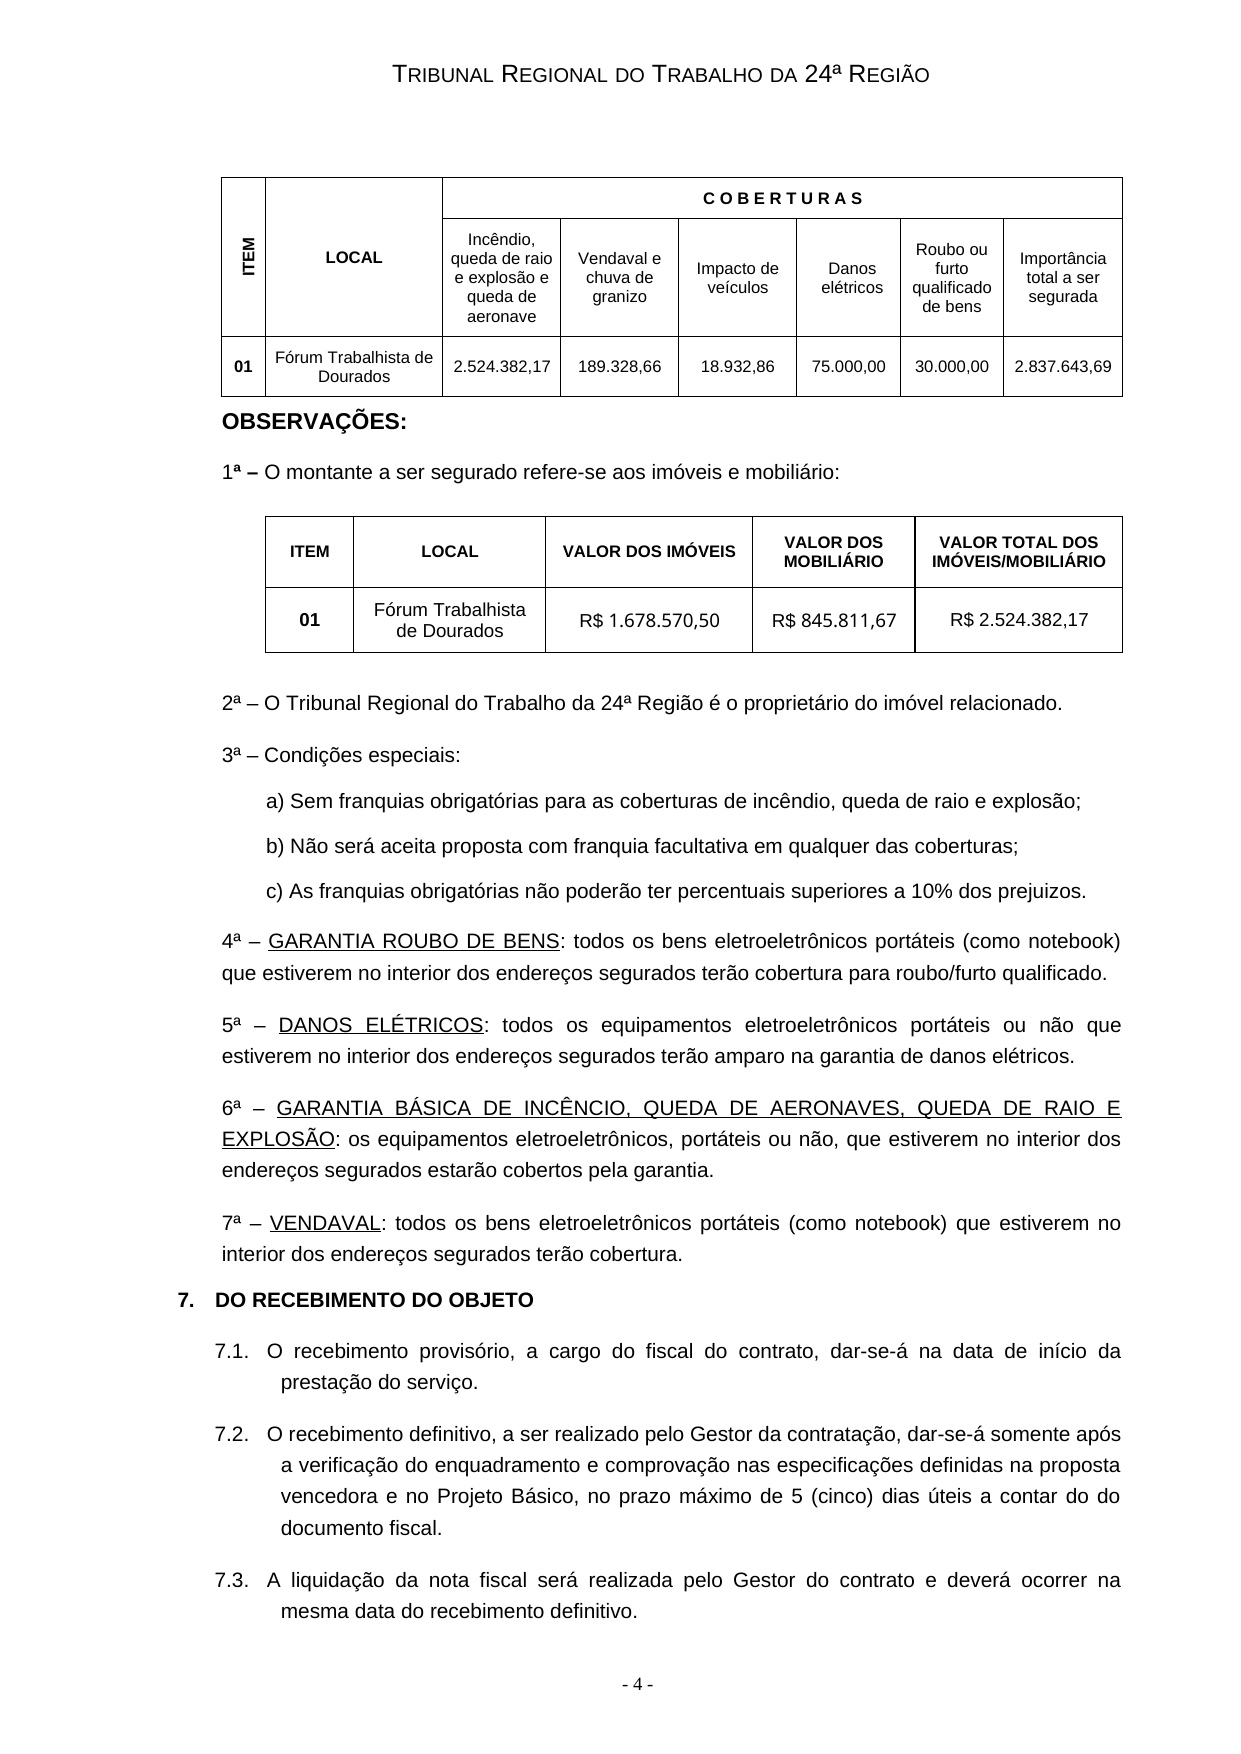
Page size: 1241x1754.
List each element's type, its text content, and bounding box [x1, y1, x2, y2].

table_cell 75.000,00 [797, 337, 900, 396]
table_header VALOR DOS IMÓVEIS [546, 517, 752, 587]
table_cell Importância total a ser segurada [1004, 219, 1122, 336]
subtitle O recebimento provisório, a cargo do fiscal do contrato, dar-se-á na data de início da prestação do serviço. [214, 1333, 1122, 1396]
table_cell 01 [222, 337, 265, 396]
table_header LOCAL [266, 178, 442, 336]
table_cell Danos elétricos [797, 219, 900, 336]
text 7ª – VENDAVAL: todos os bens eletroeletrônicos portáteis (como notebook) que estiverem no interior dos endereços segurados terão cobertura. [222, 1205, 1122, 1267]
table_cell Incêndio, queda de raio e explosão e queda de aeronave [443, 219, 560, 336]
subtitle O recebimento definitivo, a ser realizado pelo Gestor da contratação, dar-se-á somente após a verificação do enquadramento e comprovação nas especificações definidas na proposta vencedora e no Projeto Básico, no prazo máximo de 5 (cinco) dias úteis a contar do do documento fiscal. [214, 1416, 1122, 1541]
table_header ITEM [266, 517, 353, 587]
table_header VALOR DOS MOBILIÁRIO [753, 517, 914, 587]
text a) Sem franquias obrigatórias para as coberturas de incêndio, queda de raio e explosão; [266, 789, 1122, 813]
table_cell Fórum Trabalhista de Dourados [354, 588, 545, 652]
table_cell 01 [266, 588, 353, 652]
table_cell Impacto de veículos [679, 219, 796, 336]
table_cell 18.932,86 [679, 337, 796, 396]
table_cell R$ 1.678.570,50 [546, 588, 752, 652]
text b) Não será aceita proposta com franquia facultativa em qualquer das coberturas; [266, 834, 1122, 858]
table_header C O B E R T U R A S [443, 178, 1122, 218]
table_cell Vendaval e chuva de granizo [561, 219, 678, 336]
subtitle A liquidação da nota fiscal será realizada pelo Gestor do contrato e deverá ocorrer na mesma data do recebimento definitivo. [214, 1562, 1122, 1625]
table_cell 2.524.382,17 [443, 337, 560, 396]
table_cell 189.328,66 [561, 337, 678, 396]
table_cell 2.837.643,69 [1004, 337, 1122, 396]
subtitle OBSERVAÇÕES: [222, 408, 1122, 434]
table_cell R$ 2.524.382,17 [916, 588, 1122, 652]
text 3ª – Condições especiais: [222, 737, 1122, 768]
table_cell R$ 845.811,67 [753, 588, 914, 652]
list DO RECEBIMENTO DO OBJETO [177, 1288, 1122, 1312]
text 2ª – O Tribunal Regional do Trabalho da 24ª Região é o proprietário do imóvel relacionado. [222, 685, 1122, 716]
table_cell Fórum Trabalhista de Dourados [266, 337, 442, 396]
table_cell Roubo ou furto qualificado de bens [901, 219, 1003, 336]
text c) As franquias obrigatórias não poderão ter percentuais superiores a 10% dos prejuizos. [266, 879, 1122, 903]
table_header ITEM [222, 178, 265, 336]
text 6ª – GARANTIA BÁSICA DE INCÊNCIO, QUEDA DE AERONAVES, QUEDA DE RAIO E EXPLOSÃO: os equipamentos eletroeletrônicos, portáteis ou não, que estiverem no interior dos endereços segurados estarão cobertos pela garantia. [222, 1090, 1122, 1184]
table_header VALOR TOTAL DOS IMÓVEIS/MOBILIÁRIO [916, 517, 1122, 587]
table_header LOCAL [354, 517, 545, 587]
text 4ª – GARANTIA ROUBO DE BENS: todos os bens eletroeletrônicos portáteis (como notebook) que estiverem no interior dos endereços segurados terão cobertura para roubo/furto qualificado. [222, 924, 1122, 986]
text 1ª – O montante a ser segurado refere-se aos imóveis e mobiliário: [222, 455, 1122, 486]
table_cell 30.000,00 [901, 337, 1003, 396]
text 5ª – DANOS ELÉTRICOS: todos os equipamentos eletroeletrônicos portáteis ou não que estiverem no interior dos endereços segurados terão amparo na garantia de danos elétricos. [222, 1007, 1122, 1069]
